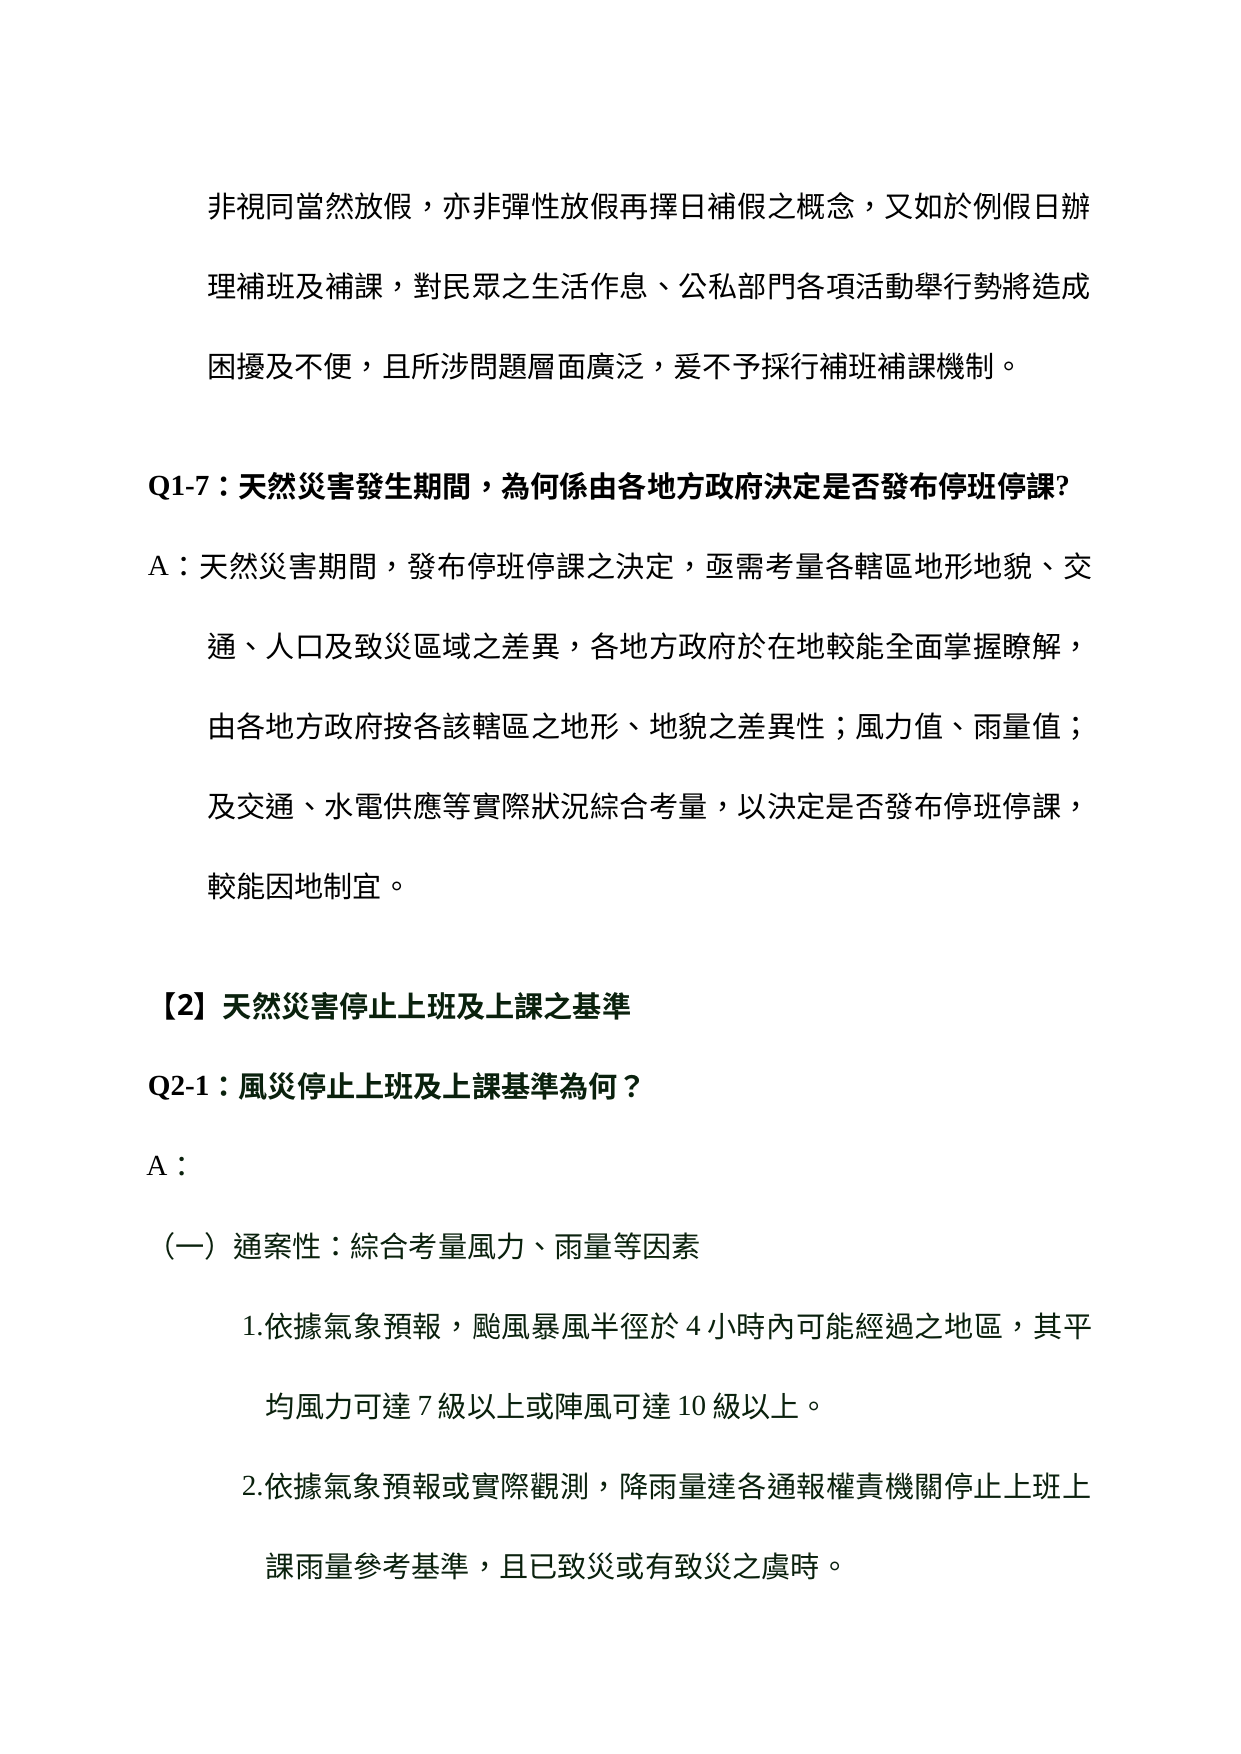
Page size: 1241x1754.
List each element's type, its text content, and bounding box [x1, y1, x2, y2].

text Q1-7：天然災害發生期間，為何係由各地方政府決定是否發布停班停課? [148, 437, 1092, 517]
text Q2-1：風災停止上班及上課基準為何？ [148, 1037, 1092, 1117]
text 2.依據氣象預報或實際觀測，降雨量達各通報權責機關停止上班上課雨量參考基準，且已致災或有致災之虞時。 [242, 1437, 1092, 1597]
text 【2】天然災害停止上班及上課之基準 [148, 957, 1092, 1037]
text A：天然災害期間，發布停班停課之決定，亟需考量各轄區地形地貌、交通、人口及致災區域之差異，各地方政府於在地較能全面掌握瞭解，由各地方政府按各該轄區之地形、地貌之差異性；風力值、雨量值；及交通、水電供應等實際狀況綜合考量，以決定是否發布停班停課，較能因地制宜。 [148, 517, 1092, 917]
text 非視同當然放假，亦非彈性放假再擇日補假之概念，又如於例假日辦理補班及補課，對民眾之生活作息、公私部門各項活動舉行勢將造成困擾及不便，且所涉問題層面廣泛，爰不予採行補班補課機制。 [148, 157, 1092, 397]
text A： [146, 1117, 1092, 1197]
text （一）通案性：綜合考量風力、雨量等因素 [146, 1197, 1092, 1277]
text 1.依據氣象預報，颱風暴風半徑於4小時內可能經過之地區，其平均風力可達7級以上或陣風可達10級以上。 [242, 1277, 1092, 1437]
